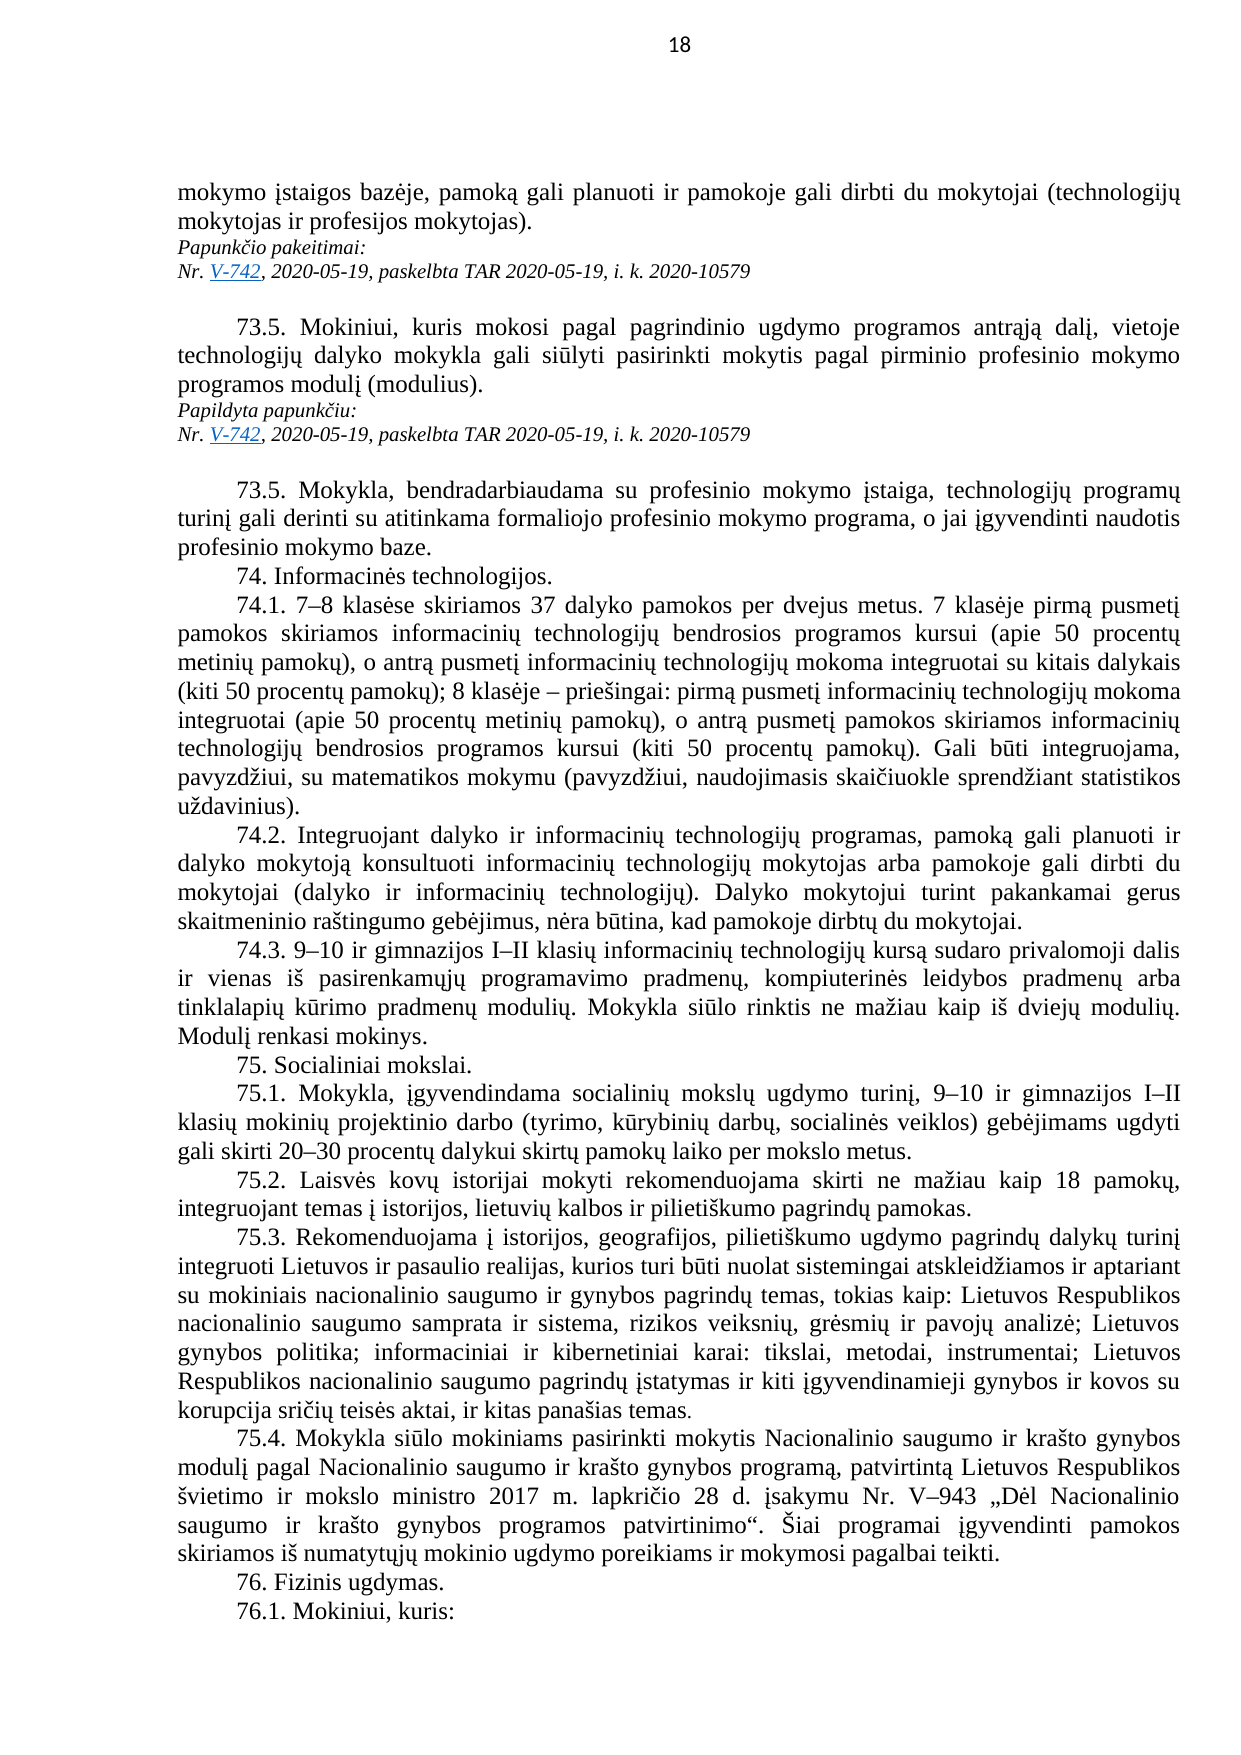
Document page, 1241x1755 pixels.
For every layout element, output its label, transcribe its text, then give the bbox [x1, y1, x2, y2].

text mokymo įstaigos bazėje, pamoką gali planuoti ir pamokoje gali dirbti du mokytojai (technologijų mokytojas ir profesijos mokytojas). [177, 177, 1181, 235]
text 76.1. Mokiniui, kuris: [177, 1596, 1181, 1625]
text Papunkčio pakeitimai: [177, 235, 1181, 259]
text Nr. V-742, 2020-05-19, paskelbta TAR 2020-05-19, i. k. 2020-10579 [177, 259, 1181, 283]
text 75. Socialiniai mokslai. [177, 1050, 1181, 1078]
text 74.1. 7–8 klasėse skiriamos 37 dalyko pamokos per dvejus metus. 7 klasėje pirmą pusmetį pamokos skiriamos informacinių technologijų bendrosios programos kursui (apie 50 procentų metinių pamokų), o antrą pusmetį informacinių technologijų mokoma integruotai su kitais dalykais (kiti 50 procentų pamokų); 8 klasėje – priešingai: pirmą pusmetį informacinių technologijų mokoma integruotai (apie 50 procentų metinių pamokų), o antrą pusmetį pamokos skiriamos informacinių technologijų bendrosios programos kursui (kiti 50 procentų pamokų). Gali būti integruojama, pavyzdžiui, su matematikos mokymu (pavyzdžiui, naudojimasis skaičiuokle sprendžiant statistikos uždavinius). [177, 590, 1181, 820]
text 75.1. Mokykla, įgyvendindama socialinių mokslų ugdymo turinį, 9–10 ir gimnazijos I–II klasių mokinių projektinio darbo (tyrimo, kūrybinių darbų, socialinės veiklos) gebėjimams ugdyti gali skirti 20–30 procentų dalykui skirtų pamokų laiko per mokslo metus. [177, 1078, 1181, 1165]
text 74.2. Integruojant dalyko ir informacinių technologijų programas, pamoką gali planuoti ir dalyko mokytoją konsultuoti informacinių technologijų mokytojas arba pamokoje gali dirbti du mokytojai (dalyko ir informacinių technologijų). Dalyko mokytojui turint pakankamai gerus skaitmeninio raštingumo gebėjimus, nėra būtina, kad pamokoje dirbtų du mokytojai. [177, 820, 1181, 935]
text 74. Informacinės technologijos. [177, 561, 1181, 590]
text 75.3. Rekomenduojama į istorijos, geografijos, pilietiškumo ugdymo pagrindų dalykų turinį integruoti Lietuvos ir pasaulio realijas, kurios turi būti nuolat sistemingai atskleidžiamos ir aptariant su mokiniais nacionalinio saugumo ir gynybos pagrindų temas, tokias kaip: Lietuvos Respublikos nacionalinio saugumo samprata ir sistema, rizikos veiksnių, grėsmių ir pavojų analizė; Lietuvos gynybos politika; informaciniai ir kibernetiniai karai: tikslai, metodai, instrumentai; Lietuvos Respublikos nacionalinio saugumo pagrindų įstatymas ir kiti įgyvendinamieji gynybos ir kovos su korupcija sričių teisės aktai, ir kitas panašias temas. [177, 1222, 1181, 1423]
text 75.4. Mokykla siūlo mokiniams pasirinkti mokytis Nacionalinio saugumo ir krašto gynybos modulį pagal Nacionalinio saugumo ir krašto gynybos programą, patvirtintą Lietuvos Respublikos švietimo ir mokslo ministro 2017 m. lapkričio 28 d. įsakymu Nr. V–943 „Dėl Nacionalinio saugumo ir krašto gynybos programos patvirtinimo“. Šiai programai įgyvendinti pamokos skiriamos iš numatytųjų mokinio ugdymo poreikiams ir mokymosi pagalbai teikti. [177, 1423, 1181, 1567]
text 74.3. 9–10 ir gimnazijos I–II klasių informacinių technologijų kursą sudaro privalomoji dalis ir vienas iš pasirenkamųjų programavimo pradmenų, kompiuterinės leidybos pradmenų arba tinklalapių kūrimo pradmenų modulių. Mokykla siūlo rinktis ne mažiau kaip iš dviejų modulių. Modulį renkasi mokinys. [177, 935, 1181, 1050]
text 76. Fizinis ugdymas. [177, 1567, 1181, 1596]
text 73.5. Mokykla, bendradarbiaudama su profesinio mokymo įstaiga, technologijų programų turinį gali derinti su atitinkama formaliojo profesinio mokymo programa, o jai įgyvendinti naudotis profesinio mokymo baze. [177, 475, 1181, 561]
text Nr. V-742, 2020-05-19, paskelbta TAR 2020-05-19, i. k. 2020-10579 [177, 422, 1181, 446]
text 73.5. Mokiniui, kuris mokosi pagal pagrindinio ugdymo programos antrąją dalį, vietoje technologijų dalyko mokykla gali siūlyti pasirinkti mokytis pagal pirminio profesinio mokymo programos modulį (modulius). [177, 312, 1181, 398]
text Papildyta papunkčiu: [177, 398, 1181, 422]
text 75.2. Laisvės kovų istorijai mokyti rekomenduojama skirti ne mažiau kaip 18 pamokų, integruojant temas į istorijos, lietuvių kalbos ir pilietiškumo pagrindų pamokas. [177, 1165, 1181, 1222]
